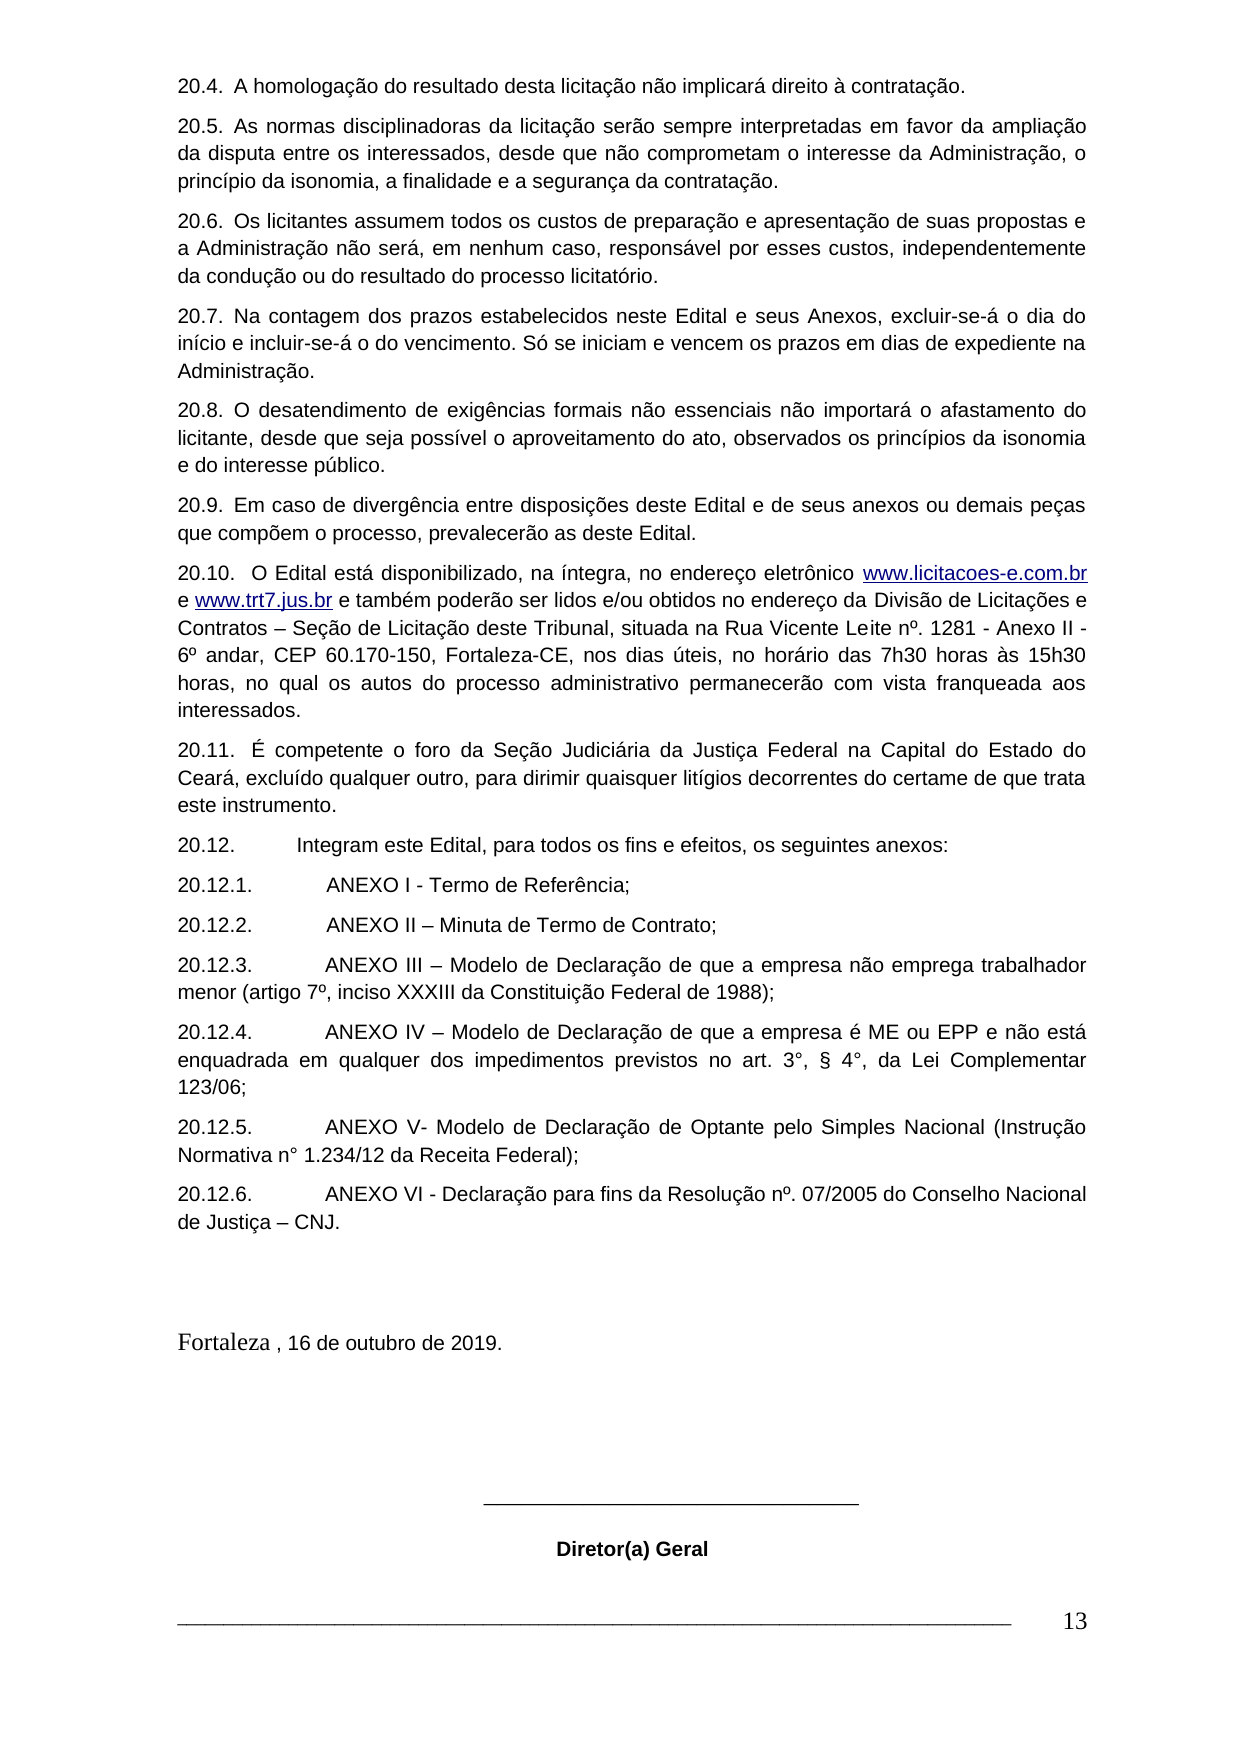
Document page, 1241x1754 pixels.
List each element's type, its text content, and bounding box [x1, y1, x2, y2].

list ANEXO I - Termo de Referência; [177, 873, 1087, 897]
list A homologação do resultado desta licitação não implicará direito à contratação. [177, 74, 1087, 98]
list ANEXO V- Modelo de Declaração de Optante pelo Simples Nacional (Instrução Normativa n° 1.234/12 da Receita Federal); [177, 1115, 1087, 1166]
list As normas disciplinadoras da licitação serão sempre interpretadas em favor da ampliação da disputa entre os interessados, desde que não comprometam o interesse da Administração, o princípio da isonomia, a finalidade e a segurança da contratação. [177, 114, 1087, 193]
list Os licitantes assumem todos os custos de preparação e apresentação de suas propostas e a Administração não será, em nenhum caso, responsável por esses custos, independentemente da condução ou do resultado do processo licitatório. [177, 208, 1087, 287]
list ANEXO II – Minuta de Termo de Contrato; [177, 913, 1087, 937]
list ANEXO IV – Modelo de Declaração de que a empresa é ME ou EPP e não está enquadrada em qualquer dos impedimentos previstos no art. 3°, § 4°, da Lei Complementar 123/06; [177, 1020, 1087, 1099]
list O Edital está disponibilizado, na íntegra, no endereço eletrônico www.licitacoes-e.com.br e www.trt7.jus.br e também poderão ser lidos e/ou obtidos no endereço da Divisão de Licitações e Contratos – Seção de Licitação deste Tribunal, situada na Rua Vicente Leite nº. 1281 - Anexo II - 6º andar, CEP 60.170-150, Fortaleza-CE, nos dias úteis, no horário das 7h30 horas às 15h30 horas, no qual os autos do processo administrativo permanecerão com vista franqueada aos interessados. [177, 561, 1087, 722]
list É competente o foro da Seção Judiciária da Justiça Federal na Capital do Estado do Ceará, excluído qualquer outro, para dirimir quaisquer litígios decorrentes do certame de que trata este instrumento. [177, 738, 1087, 817]
text Diretor(a) Geral [177, 1537, 1087, 1561]
list Em caso de divergência entre disposições deste Edital e de seus anexos ou demais peças que compõem o processo, prevalecerão as deste Edital. [177, 493, 1087, 545]
list Na contagem dos prazos estabelecidos neste Edital e seus Anexos, excluir-se-á o dia do início e incluir-se-á o do vencimento. Só se iniciam e vencem os prazos em dias de expediente na Administração. [177, 303, 1087, 382]
list ANEXO VI - Declaração para fins da Resolução nº. 07/2005 do Conselho Nacional de Justiça – CNJ. [177, 1182, 1087, 1234]
list O desatendimento de exigências formais não essenciais não importará o afastamento do licitante, desde que seja possível o aproveitamento do ato, observados os princípios da isonomia e do interesse público. [177, 398, 1087, 477]
text ______________________________ [177, 1479, 1089, 1508]
text Fortaleza , 16 de outubro de 2019. [177, 1327, 1089, 1356]
list ANEXO III – Modelo de Declaração de que a empresa não emprega trabalhador menor (artigo 7º, inciso XXXIII da Constituição Federal de 1988); [177, 953, 1087, 1004]
list Integram este Edital, para todos os fins e efeitos, os seguintes anexos: [177, 833, 1087, 857]
